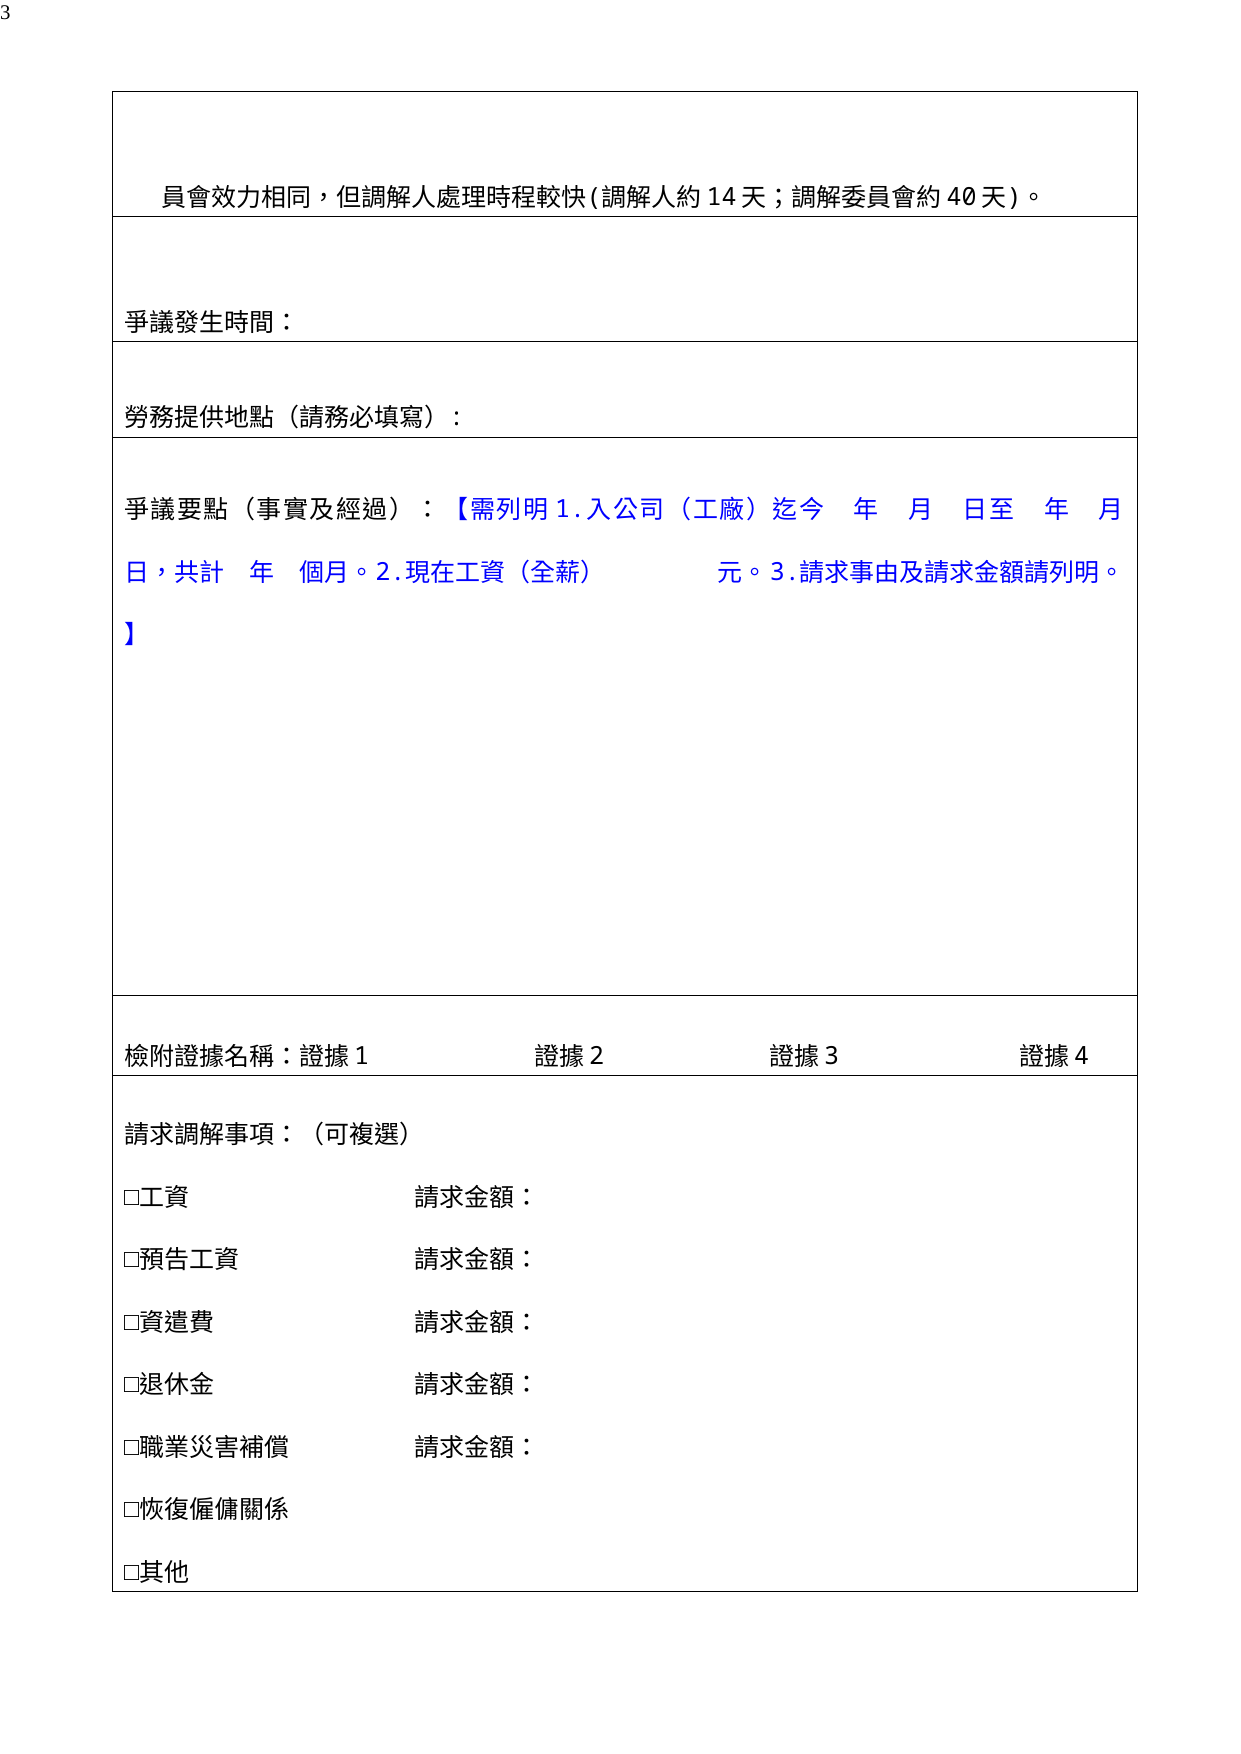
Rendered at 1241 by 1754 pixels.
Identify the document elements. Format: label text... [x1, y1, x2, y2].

table_cell 員會效力相同，但調解人處理時程較快(調解人約14天；調解委員會約40天)。 [113, 92, 1137, 216]
table_cell 檢附證據名稱：證據1 證據2 證據3 證據4 [113, 996, 1137, 1075]
table_cell 爭議發生時間： [113, 217, 1137, 341]
table_cell 爭議要點（事實及經過）：【需列明1.入公司（工廠）迄今 年 月 日至 年 月 日，共計 年 個月。2.現在工資（全薪） 元。3.請求事由及請求金額請列明。 】 [113, 438, 1137, 995]
table_cell 勞務提供地點（請務必填寫）: [113, 342, 1137, 437]
table_cell 請求調解事項：（可複選） □工資 請求金額： □預告工資 請求金額： □資遣費 請求金額： □退休金 請求金額： □職業災害補償 請求金額： □恢復僱傭關係 □其他 [113, 1076, 1137, 1591]
